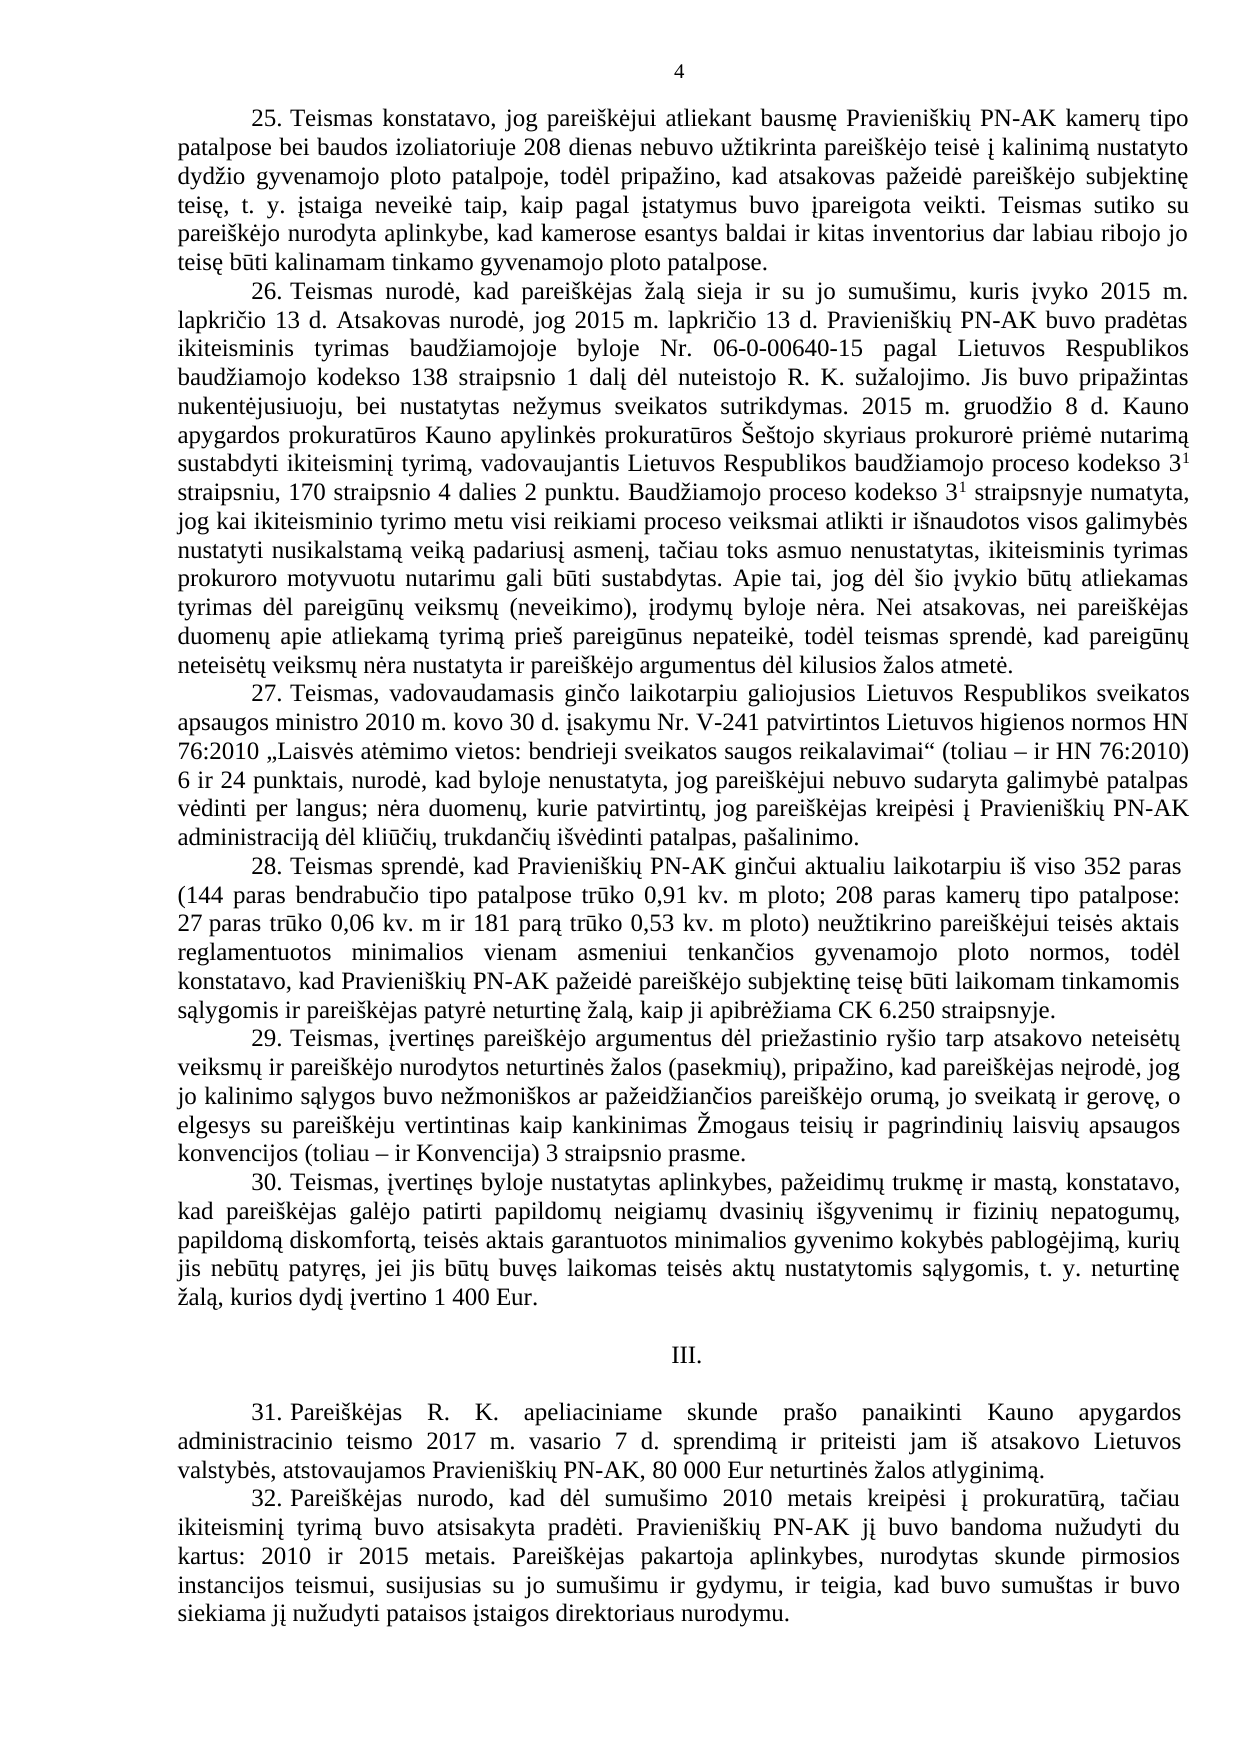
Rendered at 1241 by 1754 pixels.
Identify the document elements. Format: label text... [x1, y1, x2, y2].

text 30. Teismas, įvertinęs byloje nustatytas aplinkybes, pažeidimų trukmę ir mastą, konstatavo, kad pareiškėjas galėjo patirti papildomų neigiamų dvasinių išgyvenimų ir fizinių nepatogumų, papildomą diskomfortą, teisės aktais garantuotos minimalios gyvenimo kokybės pablogėjimą, kurių jis nebūtų patyręs, jei jis būtų buvęs laikomas teisės aktų nustatytomis sąlygomis, t. y. neturtinę žalą, kurios dydį įvertino 1 400 Eur. [177, 1167, 1181, 1311]
text 32. Pareiškėjas nurodo, kad dėl sumušimo 2010 metais kreipėsi į prokuratūrą, tačiau ikiteisminį tyrimą buvo atsisakyta pradėti. Pravieniškių PN-AK jį buvo bandoma nužudyti du kartus: 2010 ir 2015 metais. Pareiškėjas pakartoja aplinkybes, nurodytas skunde pirmosios instancijos teismui, susijusias su jo sumušimu ir gydymu, ir teigia, kad buvo sumuštas ir buvo siekiama jį nužudyti pataisos įstaigos direktoriaus nurodymu. [177, 1483, 1181, 1627]
text 31. Pareiškėjas R. K. apeliaciniame skunde prašo panaikinti Kauno apygardos administracinio teismo 2017 m. vasario 7 d. sprendimą ir priteisti jam iš atsakovo Lietuvos valstybės, atstovaujamos Pravieniškių PN-AK, 80 000 Eur neturtinės žalos atlyginimą. [177, 1397, 1181, 1483]
text 26. Teismas nurodė, kad pareiškėjas žalą sieja ir su jo sumušimu, kuris įvyko 2015 m. lapkričio 13 d. Atsakovas nurodė, jog 2015 m. lapkričio 13 d. Pravieniškių PN-AK buvo pradėtas ikiteisminis tyrimas baudžiamojoje byloje Nr. 06-0-00640-15 pagal Lietuvos Respublikos baudžiamojo kodekso 138 straipsnio 1 dalį dėl nuteistojo R. K. sužalojimo. Jis buvo pripažintas nukentėjusiuoju, bei nustatytas nežymus sveikatos sutrikdymas. 2015 m. gruodžio 8 d. Kauno apygardos prokuratūros Kauno apylinkės prokuratūros Šeštojo skyriaus prokurorė priėmė nutarimą sustabdyti ikiteisminį tyrimą, vadovaujantis Lietuvos Respublikos baudžiamojo proceso kodekso 31 straipsniu, 170 straipsnio 4 dalies 2 punktu. Baudžiamojo proceso kodekso 31 straipsnyje numatyta, jog kai ikiteisminio tyrimo metu visi reikiami proceso veiksmai atlikti ir išnaudotos visos galimybės nustatyti nusikalstamą veiką padariusį asmenį, tačiau toks asmuo nenustatytas, ikiteisminis tyrimas prokuroro motyvuotu nutarimu gali būti sustabdytas. Apie tai, jog dėl šio įvykio būtų atliekamas tyrimas dėl pareigūnų veiksmų (neveikimo), įrodymų byloje nėra. Nei atsakovas, nei pareiškėjas duomenų apie atliekamą tyrimą prieš pareigūnus nepateikė, todėl teismas sprendė, kad pareigūnų neteisėtų veiksmų nėra nustatyta ir pareiškėjo argumentus dėl kilusios žalos atmetė. [177, 276, 1190, 678]
text 29. Teismas, įvertinęs pareiškėjo argumentus dėl priežastinio ryšio tarp atsakovo neteisėtų veiksmų ir pareiškėjo nurodytos neturtinės žalos (pasekmių), pripažino, kad pareiškėjas neįrodė, jog jo kalinimo sąlygos buvo nežmoniškos ar pažeidžiančios pareiškėjo orumą, jo sveikatą ir gerovę, o elgesys su pareiškėju vertintinas kaip kankinimas Žmogaus teisių ir pagrindinių laisvių apsaugos konvencijos (toliau – ir Konvencija) 3 straipsnio prasme. [177, 1023, 1181, 1167]
text 27. Teismas, vadovaudamasis ginčo laikotarpiu galiojusios Lietuvos Respublikos sveikatos apsaugos ministro 2010 m. kovo 30 d. įsakymu Nr. V-241 patvirtintos Lietuvos higienos normos HN 76:2010 „Laisvės atėmimo vietos: bendrieji sveikatos saugos reikalavimai“ (toliau – ir HN 76:2010) 6 ir 24 punktais, nurodė, kad byloje nenustatyta, jog pareiškėjui nebuvo sudaryta galimybė patalpas vėdinti per langus; nėra duomenų, kurie patvirtintų, jog pareiškėjas kreipėsi į Pravieniškių PN-AK administraciją dėl kliūčių, trukdančių išvėdinti patalpas, pašalinimo. [177, 678, 1190, 851]
text 28. Teismas sprendė, kad Pravieniškių PN-AK ginčui aktualiu laikotarpiu iš viso 352 paras (144 paras bendrabučio tipo patalpose trūko 0,91 kv. m ploto; 208 paras kamerų tipo patalpose: 27 paras trūko 0,06 kv. m ir 181 parą trūko 0,53 kv. m ploto) neužtikrino pareiškėjui teisės aktais reglamentuotos minimalios vienam asmeniui tenkančios gyvenamojo ploto normos, todėl konstatavo, kad Pravieniškių PN-AK pažeidė pareiškėjo subjektinę teisę būti laikomam tinkamomis sąlygomis ir pareiškėjas patyrė neturtinę žalą, kaip ji apibrėžiama CK 6.250 straipsnyje. [177, 851, 1181, 1023]
text III. [177, 1340, 1196, 1368]
text 25. Teismas konstatavo, jog pareiškėjui atliekant bausmę Pravieniškių PN-AK kamerų tipo patalpose bei baudos izoliatoriuje 208 dienas nebuvo užtikrinta pareiškėjo teisė į kalinimą nustatyto dydžio gyvenamojo ploto patalpoje, todėl pripažino, kad atsakovas pažeidė pareiškėjo subjektinę teisę, t. y. įstaiga neveikė taip, kaip pagal įstatymus buvo įpareigota veikti. Teismas sutiko su pareiškėjo nurodyta aplinkybe, kad kamerose esantys baldai ir kitas inventorius dar labiau ribojo jo teisę būti kalinamam tinkamo gyvenamojo ploto patalpose. [177, 103, 1190, 276]
